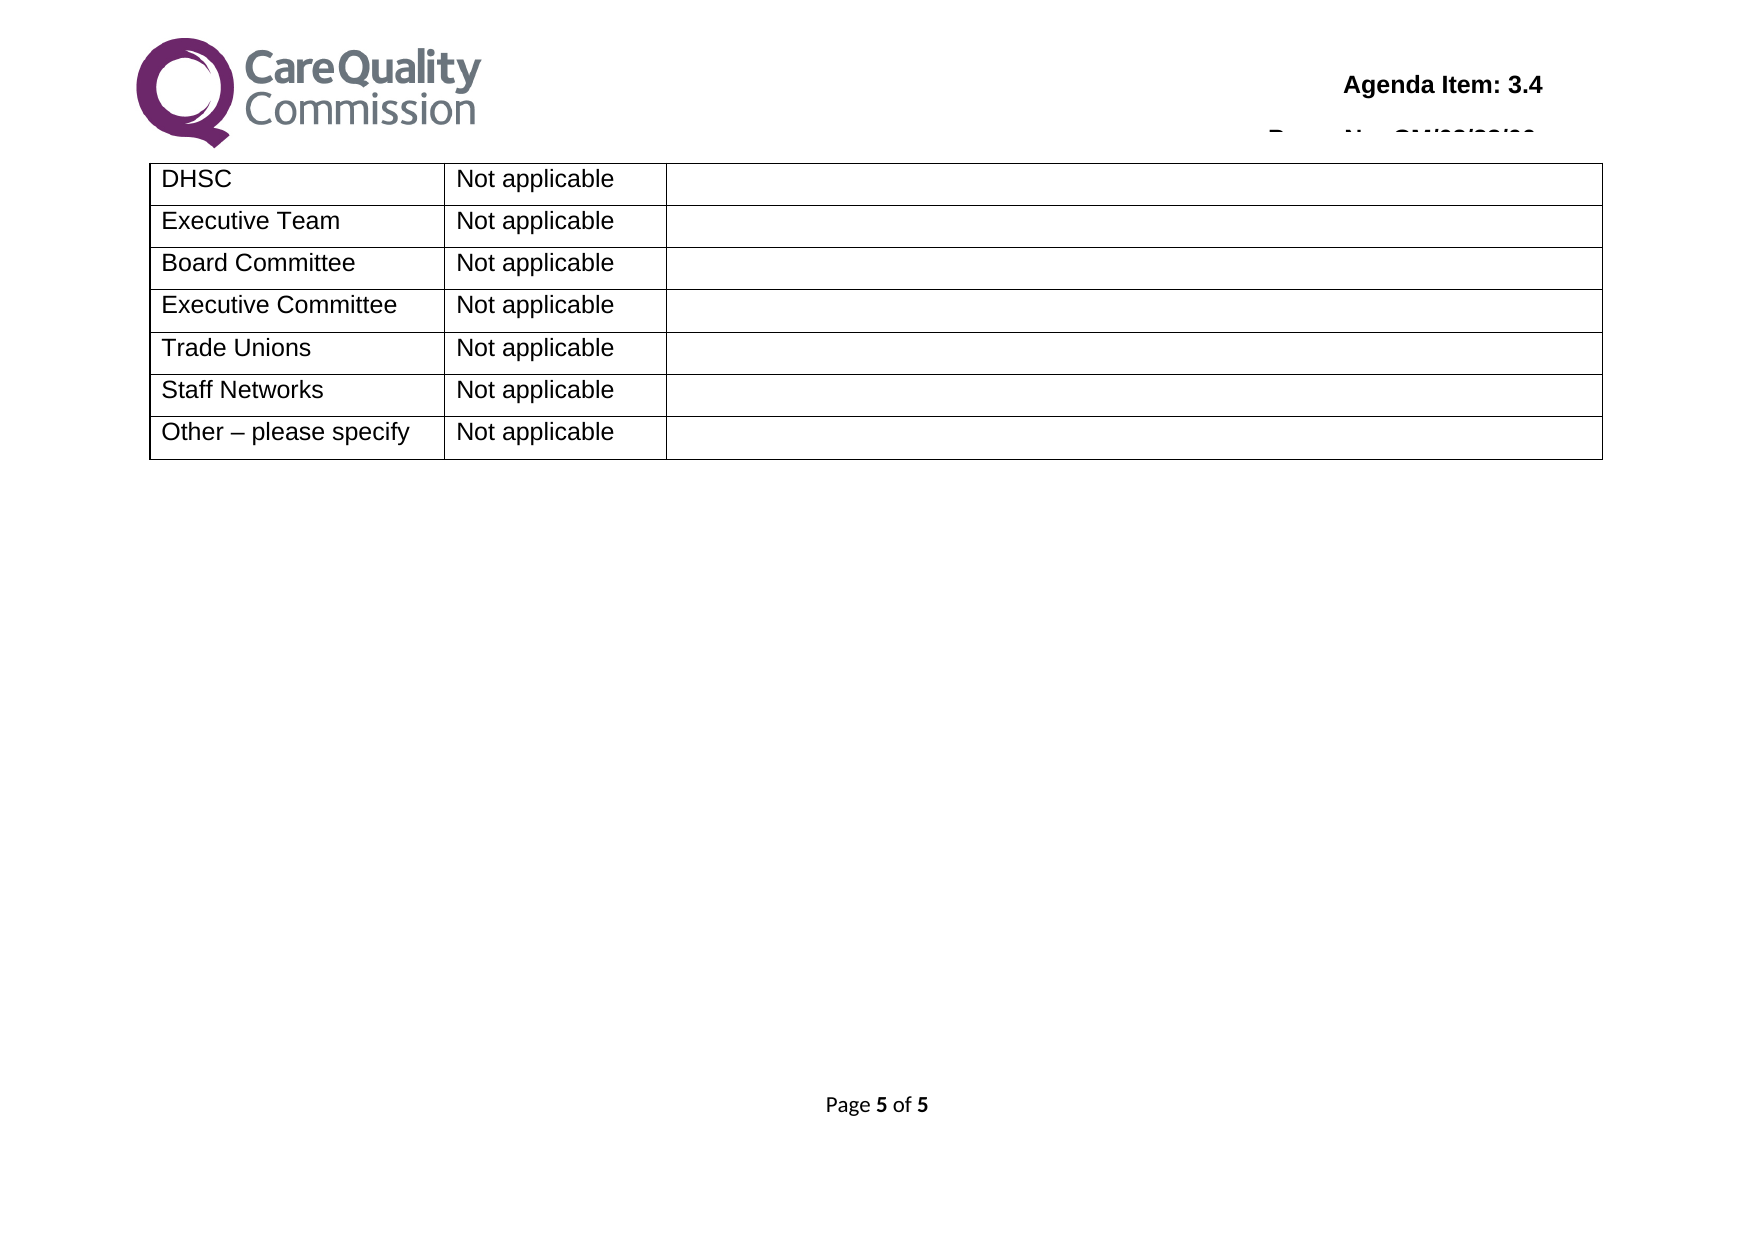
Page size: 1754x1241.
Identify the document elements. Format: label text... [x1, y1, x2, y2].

table_cell [667, 417, 1602, 458]
table_cell DHSC [151, 164, 444, 205]
table_cell [667, 333, 1602, 374]
table_cell [667, 248, 1602, 289]
table_cell Not applicable [445, 206, 666, 247]
table_cell [667, 290, 1602, 332]
table_cell Not applicable [445, 290, 666, 332]
table_cell Executive Committee [151, 290, 444, 332]
table_cell Staff Networks [151, 375, 444, 416]
table_cell Not applicable [445, 164, 666, 205]
table_cell Trade Unions [151, 333, 444, 374]
table_cell [667, 164, 1602, 205]
table_cell Not applicable [445, 417, 666, 458]
table_cell Not applicable [445, 248, 666, 289]
table_cell Board Committee [151, 248, 444, 289]
table_cell Not applicable [445, 375, 666, 416]
table_cell [667, 206, 1602, 247]
table_cell Other – please specify [151, 417, 444, 458]
table_cell [667, 375, 1602, 416]
table_cell Executive Team [151, 206, 444, 247]
table_cell Not applicable [445, 333, 666, 374]
